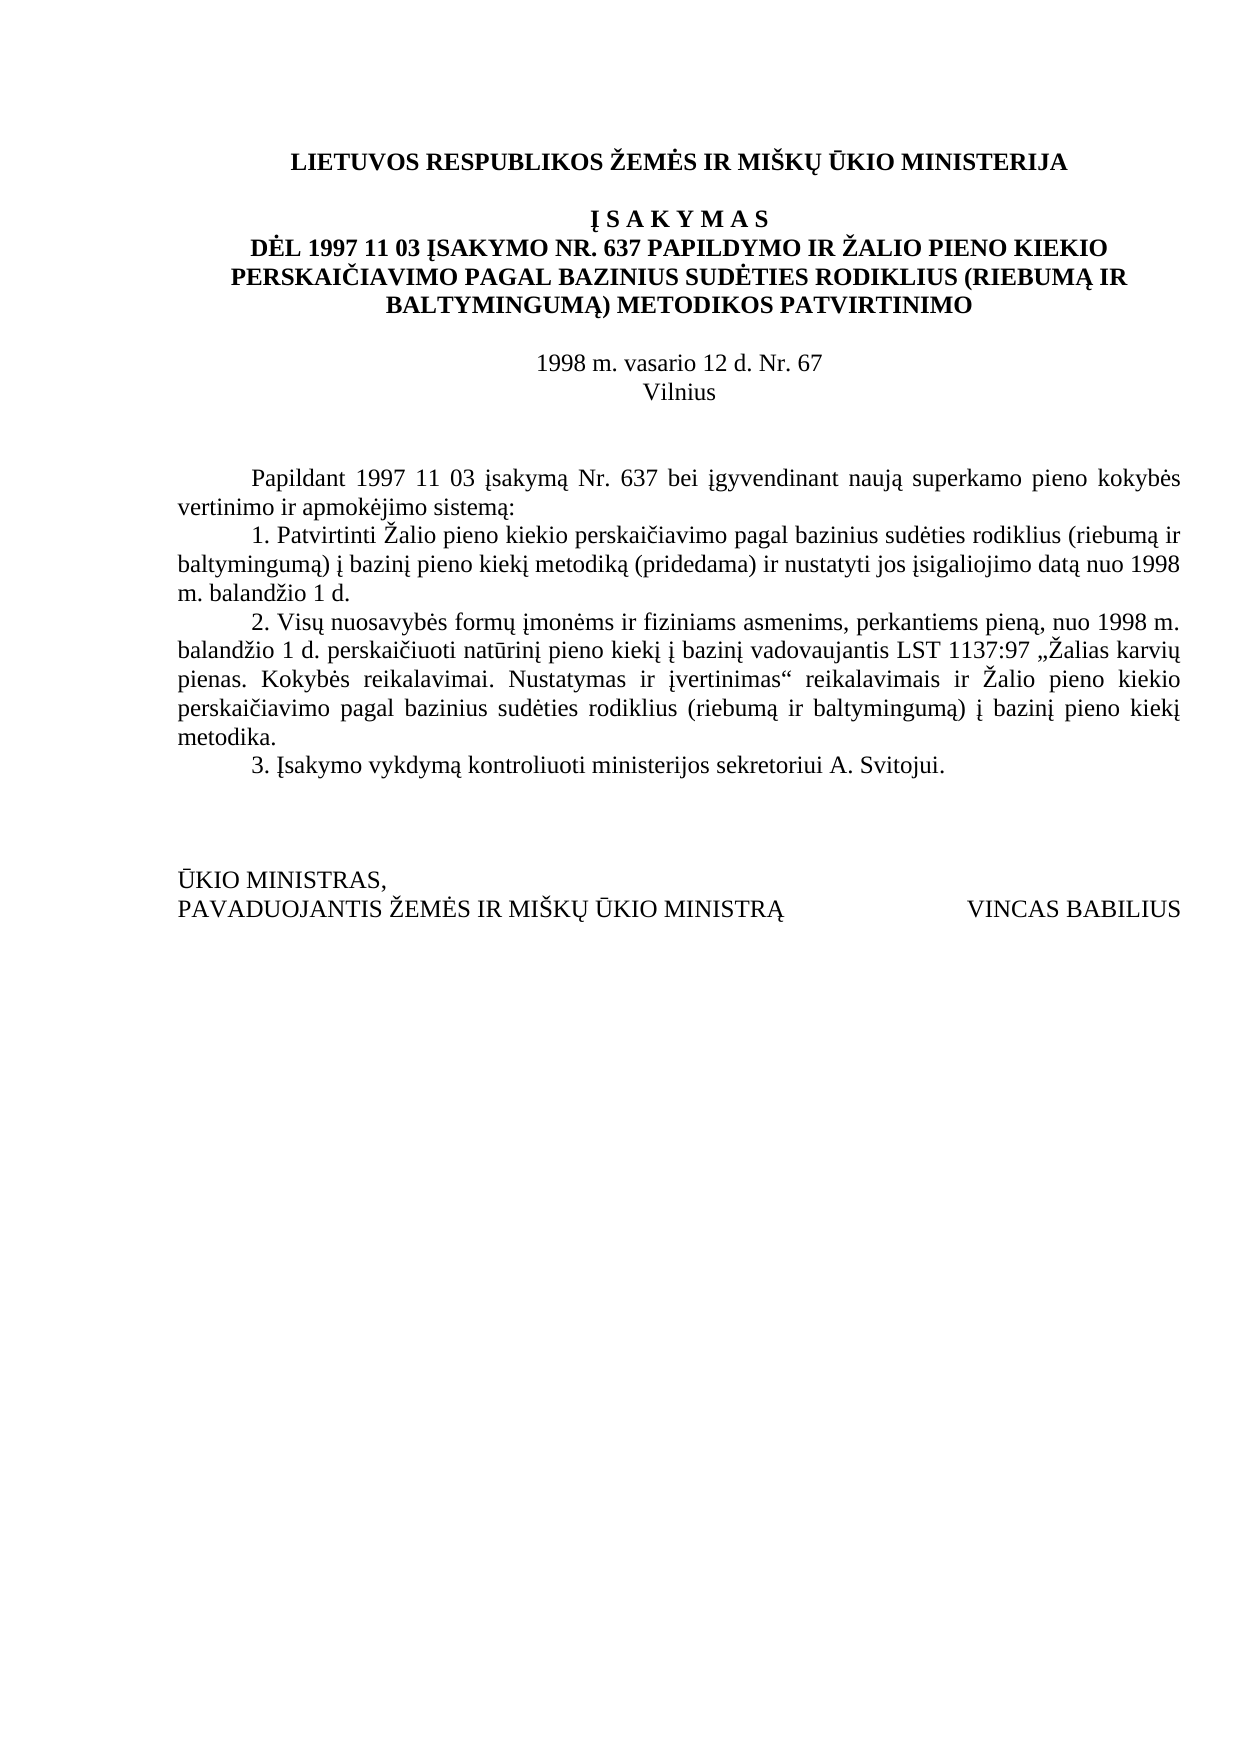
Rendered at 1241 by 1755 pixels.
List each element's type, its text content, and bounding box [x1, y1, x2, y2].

text 2. Visų nuosavybės formų įmonėms ir fiziniams asmenims, perkantiems pieną, nuo 1998 m. balandžio 1 d. perskaičiuoti natūrinį pieno kiekį į bazinį vadovaujantis LST 1137:97 „Žalias karvių pienas. Kokybės reikalavimai. Nustatymas ir įvertinimas“ reikalavimais ir Žalio pieno kiekio perskaičiavimo pagal bazinius sudėties rodiklius (riebumą ir baltymingumą) į bazinį pieno kiekį metodika. [177, 607, 1181, 751]
text ŪKIO MINISTRAS, [177, 866, 1181, 894]
text 1998 m. vasario 12 d. Nr. 67 [177, 348, 1181, 377]
text PAVADUOJANTIS ŽEMĖS IR MIŠKŲ ŪKIO MINISTRĄ VINCAS BABILIUS [177, 894, 1181, 923]
text 3. Įsakymo vykdymą kontroliuoti ministerijos sekretoriui A. Svitojui. [177, 751, 1181, 779]
text Vilnius [177, 377, 1181, 406]
text 1. Patvirtinti Žalio pieno kiekio perskaičiavimo pagal bazinius sudėties rodiklius (riebumą ir baltymingumą) į bazinį pieno kiekį metodiką (pridedama) ir nustatyti jos įsigaliojimo datą nuo 1998 m. balandžio 1 d. [177, 521, 1181, 607]
text Papildant 1997 11 03 įsakymą Nr. 637 bei įgyvendinant naują superkamo pieno kokybės vertinimo ir apmokėjimo sistemą: [177, 463, 1181, 521]
text DĖL 1997 11 03 ĮSAKYMO NR. 637 PAPILDYMO IR ŽALIO PIENO KIEKIO PERSKAIČIAVIMO PAGAL BAZINIUS SUDĖTIES RODIKLIUS (RIEBUMĄ IR BALTYMINGUMĄ) METODIKOS PATVIRTINIMO [177, 233, 1181, 319]
text LIETUVOS RESPUBLIKOS ŽEMĖS IR MIŠKŲ ŪKIO MINISTERIJA [177, 147, 1181, 176]
text Į S A K Y M A S [177, 204, 1181, 233]
